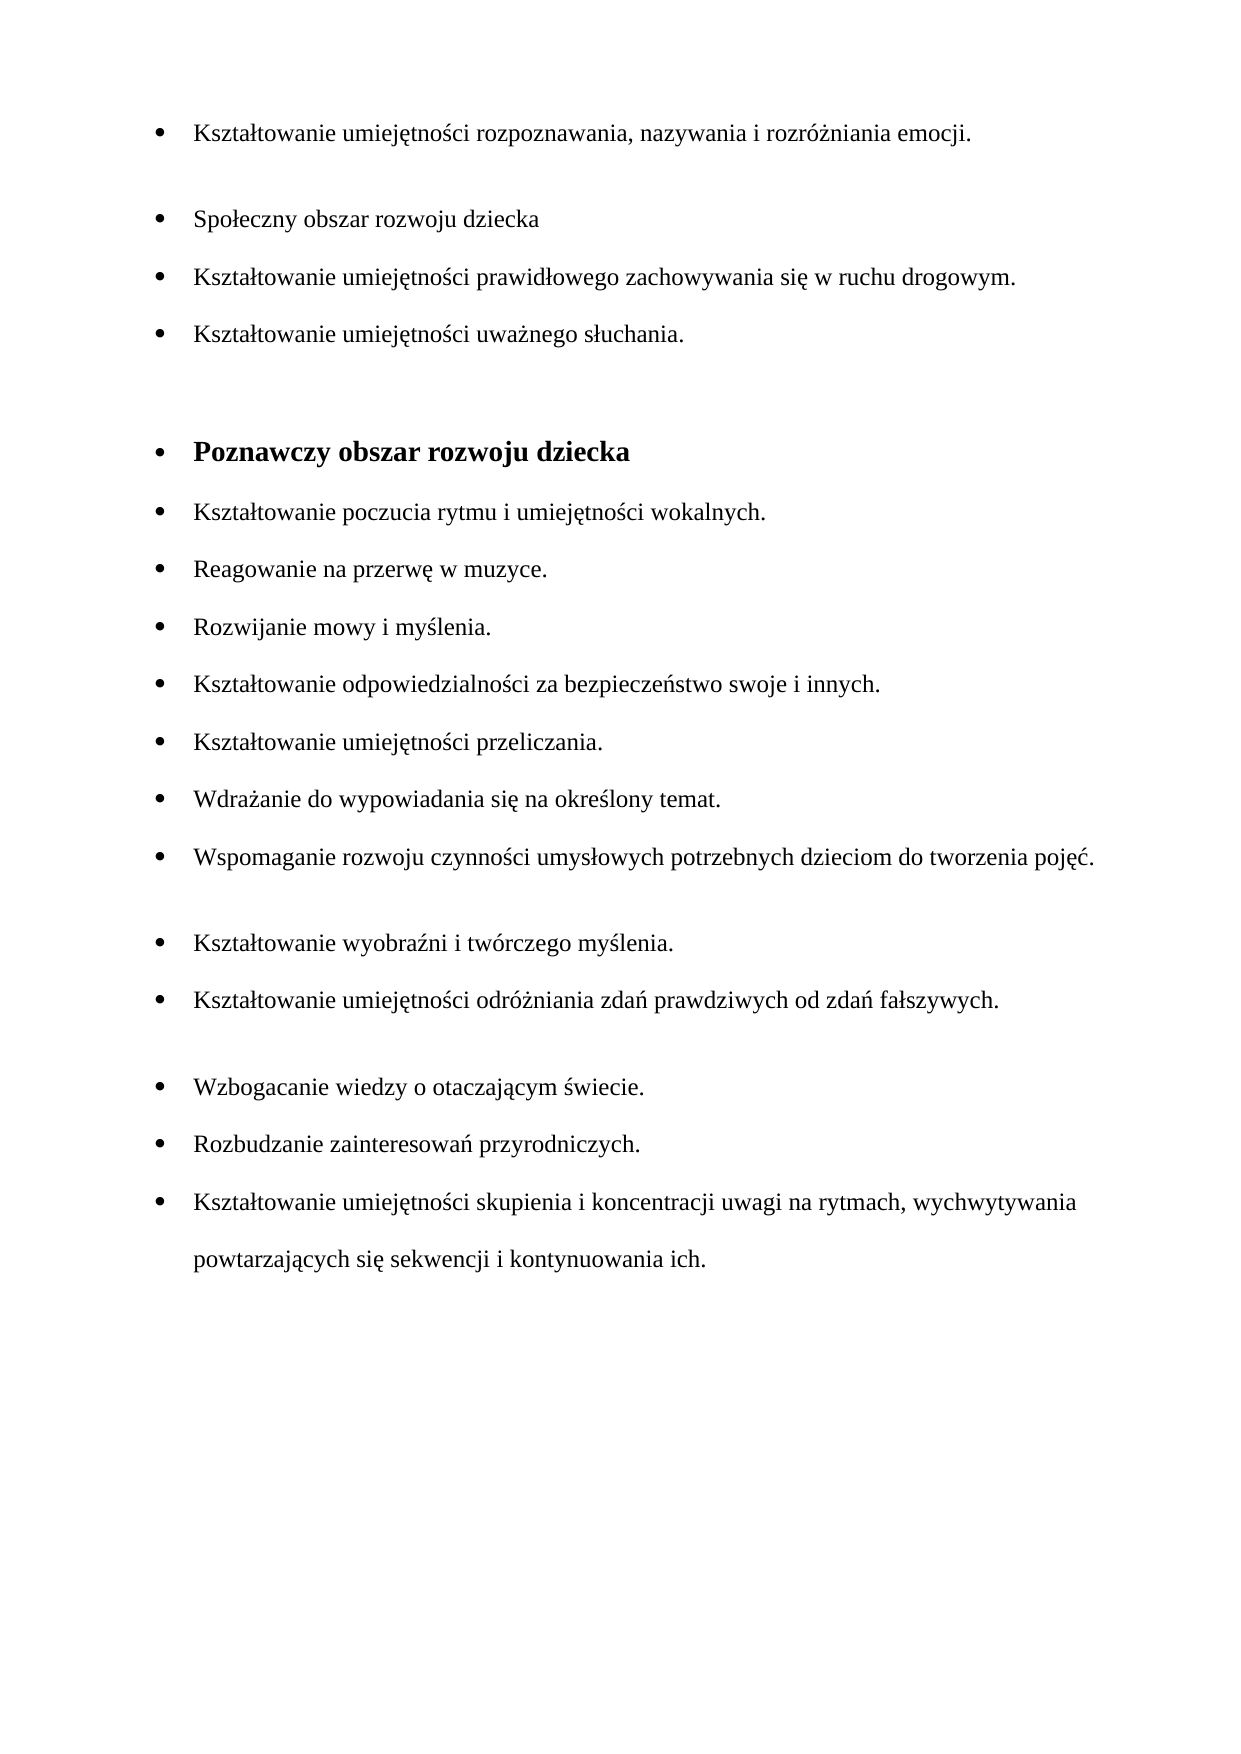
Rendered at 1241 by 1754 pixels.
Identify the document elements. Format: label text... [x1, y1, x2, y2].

list Wspomaganie rozwoju czynności umysłowych potrzebnych dzieciom do tworzenia pojęć. [156, 842, 1122, 928]
list Wdrażanie do wypowiadania się na określony temat. [156, 784, 1122, 842]
list powtarzających się sekwencji i kontynuowania ich. [118, 1244, 1122, 1330]
list Reagowanie na przerwę w muzyce. [156, 554, 1122, 612]
list Kształtowanie poczucia rytmu i umiejętności wokalnych. [156, 497, 1122, 554]
list Kształtowanie umiejętności rozpoznawania, nazywania i rozróżniania emocji. [156, 118, 1122, 204]
list Kształtowanie odpowiedzialności za bezpieczeństwo swoje i innych. [156, 669, 1122, 727]
list Kształtowanie umiejętności skupienia i koncentracji uwagi na rytmach, wychwytywania [156, 1187, 1122, 1215]
list Rozwijanie mowy i myślenia. [156, 612, 1122, 669]
list Kształtowanie umiejętności odróżniania zdań prawdziwych od zdań fałszywych. [156, 985, 1122, 1072]
list Kształtowanie wyobraźni i twórczego myślenia. [156, 928, 1122, 985]
list Kształtowanie umiejętności przeliczania. [156, 727, 1122, 784]
list Wzbogacanie wiedzy o otaczającym świecie. [156, 1072, 1122, 1129]
list Kształtowanie umiejętności prawidłowego zachowywania się w ruchu drogowym. [156, 262, 1122, 291]
list Kształtowanie umiejętności uważnego słuchania. [156, 319, 1122, 348]
list Rozbudzanie zainteresowań przyrodniczych. [156, 1129, 1122, 1187]
list Poznawczy obszar rozwoju dziecka [156, 434, 1122, 497]
list Społeczny obszar rozwoju dziecka [156, 204, 1122, 262]
